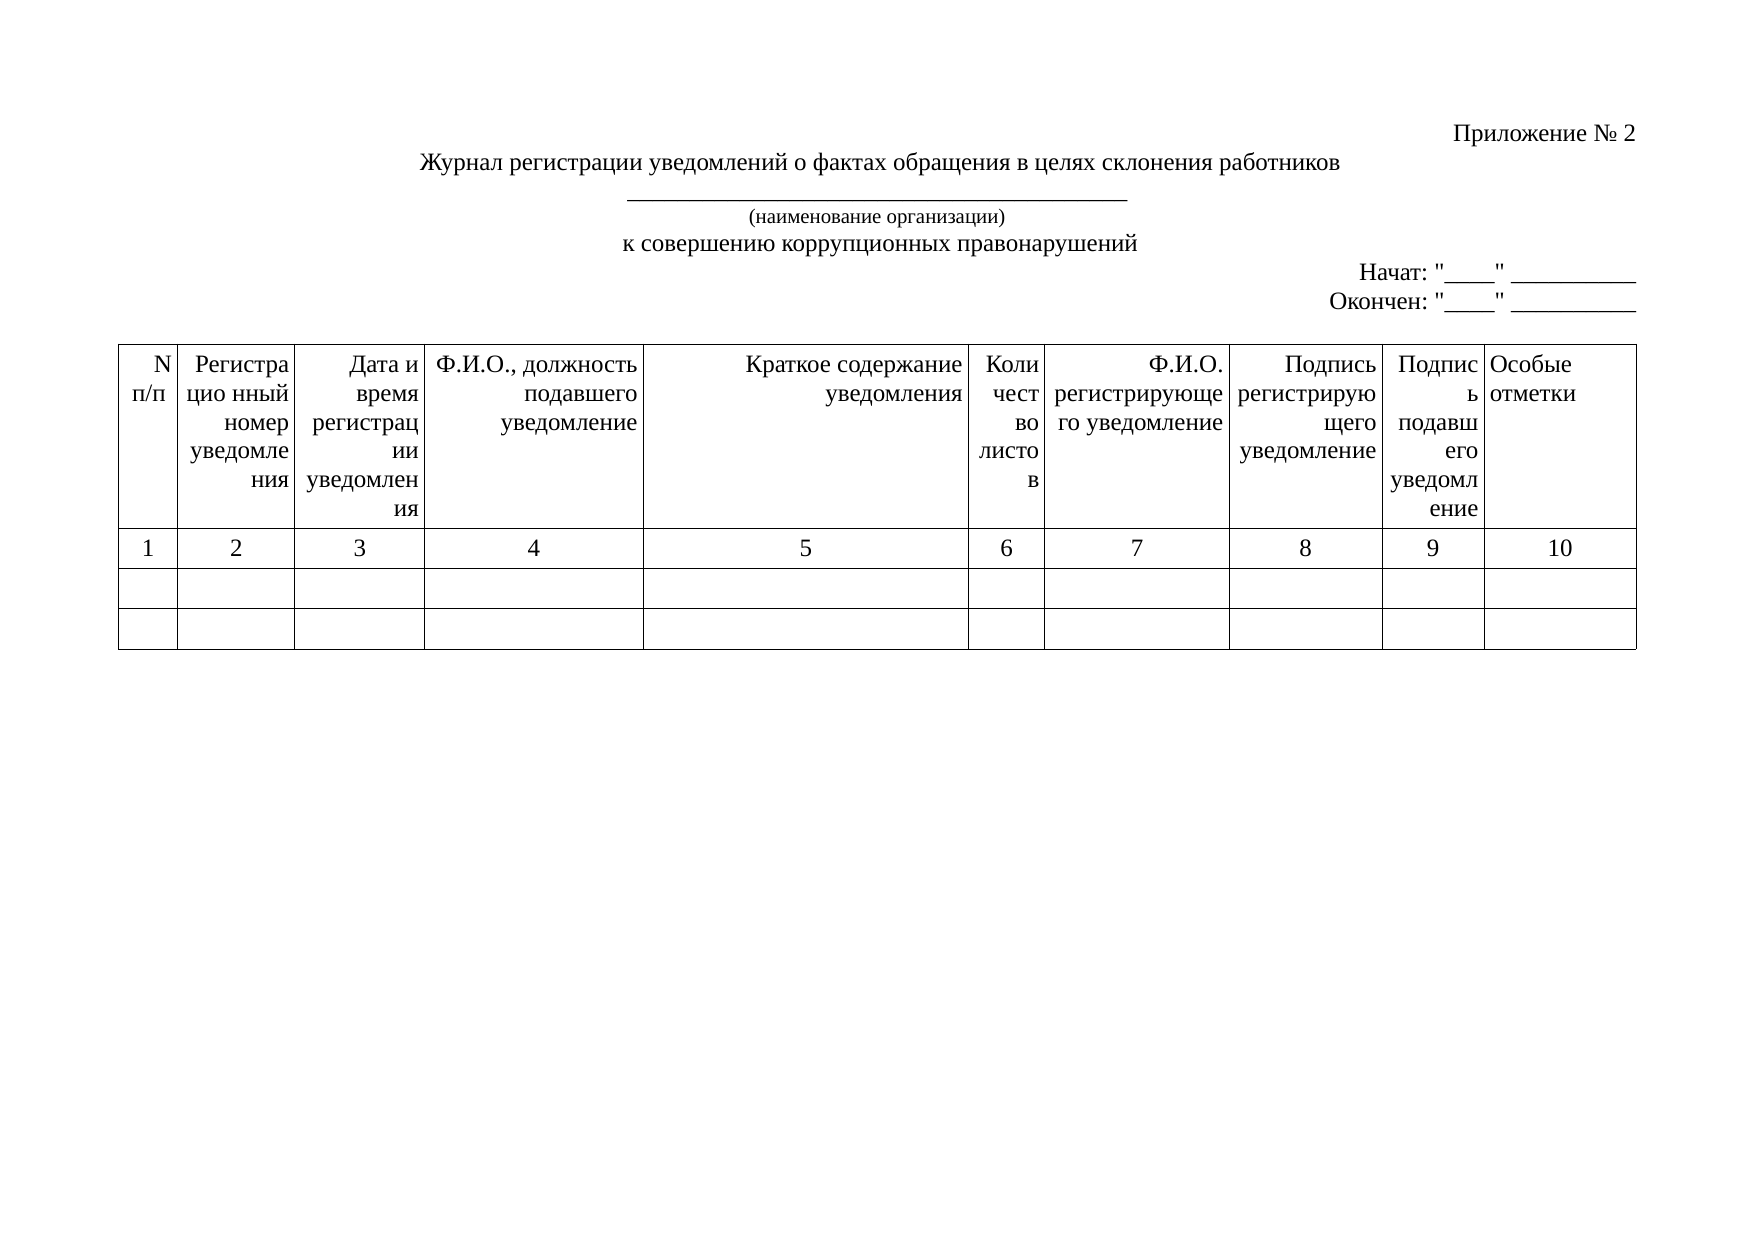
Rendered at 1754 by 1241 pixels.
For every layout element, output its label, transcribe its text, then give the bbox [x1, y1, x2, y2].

text Начат: "____" __________ [118, 257, 1636, 286]
table_cell [295, 609, 424, 648]
text Журнал регистрации уведомлений о фактах обращения в целях склонения работников [118, 147, 1636, 176]
table_cell 4 [425, 529, 643, 568]
table_cell [1230, 609, 1382, 648]
table_cell [1045, 569, 1229, 608]
text к совершению коррупционных правонарушений [118, 228, 1636, 257]
table_cell [119, 569, 177, 608]
table_cell 6 [969, 529, 1044, 568]
table_cell 2 [178, 529, 294, 568]
table_cell [295, 569, 424, 608]
table_header Регистрацио нный номер уведомления [178, 345, 294, 527]
text Окончен: "____" __________ [118, 286, 1636, 315]
table_cell [1230, 569, 1382, 608]
table_cell [969, 569, 1044, 608]
table_cell 9 [1383, 529, 1484, 568]
table_header Ф.И.О. регистрирующе го уведомление [1045, 345, 1229, 527]
table_cell [119, 609, 177, 648]
table_cell 3 [295, 529, 424, 568]
table_cell 1 [119, 529, 177, 568]
table_header Количест во листов [969, 345, 1044, 527]
table_cell 10 [1485, 529, 1636, 568]
table_header Дата и время регистрац ии уведомлен ия [295, 345, 424, 527]
table_cell [178, 609, 294, 648]
table_cell [1383, 609, 1484, 648]
table_header Ф.И.О., должность подавшего уведомление [425, 345, 643, 527]
table_cell [1485, 609, 1636, 648]
table_header Краткое содержание уведомления [644, 345, 968, 527]
table_cell [969, 609, 1044, 648]
text (наименование организации) [118, 204, 1636, 228]
table_header Подпись регистрирую щего уведомление [1230, 345, 1382, 527]
table_cell 5 [644, 529, 968, 568]
table_cell [644, 609, 968, 648]
table_cell [425, 609, 643, 648]
table_cell [1045, 609, 1229, 648]
text ________________________________________ [118, 176, 1636, 204]
text Приложение № 2 [118, 118, 1636, 147]
table_cell [1485, 569, 1636, 608]
table_header Подпись подавшего уведомление [1383, 345, 1484, 527]
table_header N п/п [119, 345, 177, 527]
table_cell 7 [1045, 529, 1229, 568]
table_cell [644, 569, 968, 608]
table_cell 8 [1230, 529, 1382, 568]
table_cell [1383, 569, 1484, 608]
table_cell [425, 569, 643, 608]
table_header Особые отметки [1485, 345, 1636, 527]
table_cell [178, 569, 294, 608]
